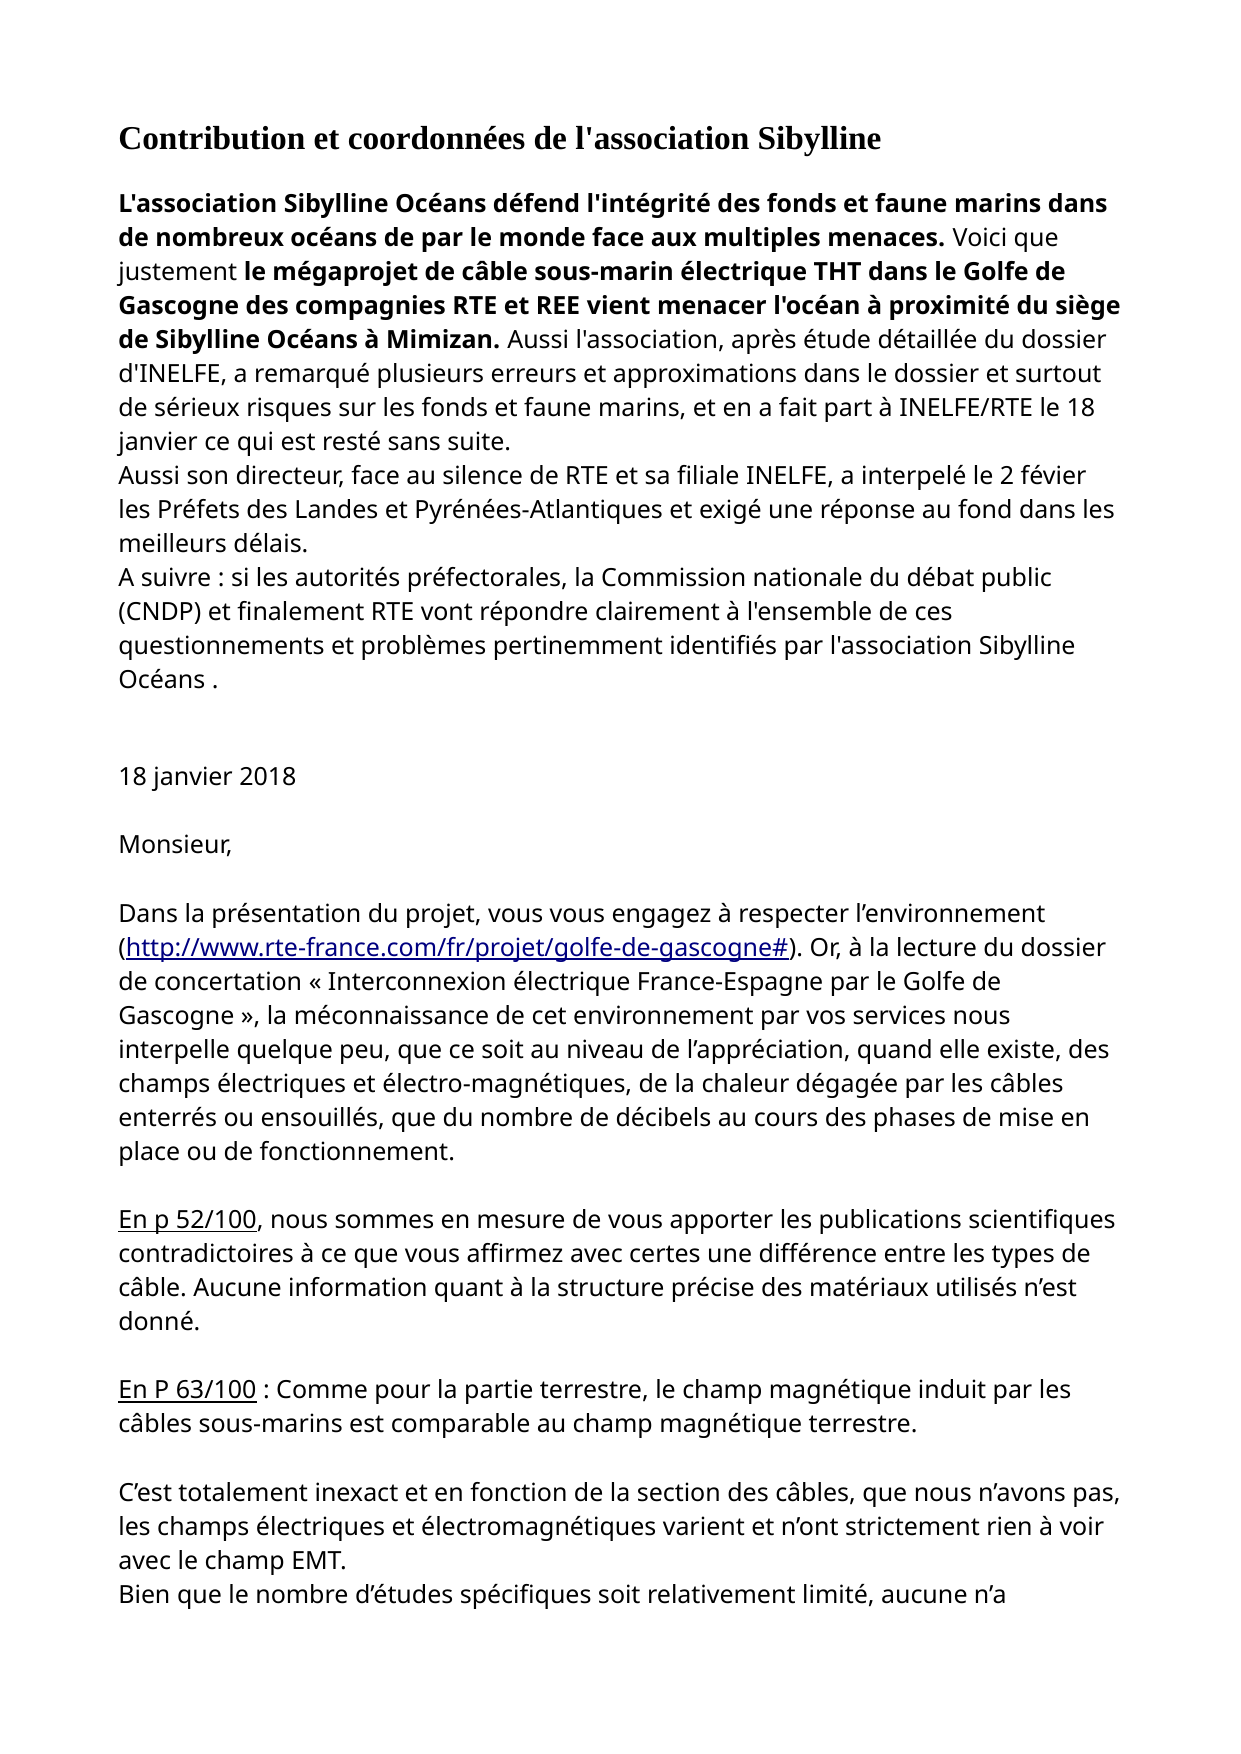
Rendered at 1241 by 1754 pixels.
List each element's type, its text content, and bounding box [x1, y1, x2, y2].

text 18 janvier 2018 Monsieur, Dans la présentation du projet, vous vous engagez à respecter l’environnement (http://www.rte-france.com/fr/projet/golfe-de-gascogne#). Or, à la lecture du dossier de concertation « Interconnexion électrique France-Espagne par le Golfe de Gascogne », la méconnaissance de cet environnement par vos services nous interpelle quelque peu, que ce soit au niveau de l’appréciation, quand elle existe, des champs électriques et électro-magnétiques, de la chaleur dégagée par les câbles enterrés ou ensouillés, que du nombre de décibels au cours des phases de mise en place ou de fonctionnement. En p 52/100, nous sommes en mesure de vous apporter les publications scientifiques contradictoires à ce que vous affirmez avec certes une différence entre les types de câble. Aucune information quant à la structure précise des matériaux utilisés n’est donné. En P 63/100 : Comme pour la partie terrestre, le champ magnétique induit par les câbles sous-marins est comparable au champ magnétique terrestre. C’est totalement inexact et en fonction de la section des câbles, que nous n’avons pas, les champs électriques et électromagnétiques varient et n’ont strictement rien à voir avec le champ EMT. Bien que le nombre d’études spécifiques soit relativement limité, aucune n’a [118, 725, 1122, 1611]
text L'association Sibylline Océans défend l'intégrité des fonds et faune marins dans de nombreux océans de par le monde face aux multiples menaces. Voici que justement le mégaprojet de câble sous-marin électrique THT dans le Golfe de Gascogne des compagnies RTE et REE vient menacer l'océan à proximité du siège de Sibylline Océans à Mimizan. Aussi l'association, après étude détaillée du dossier d'INELFE, a remarqué plusieurs erreurs et approximations dans le dossier et surtout de sérieux risques sur les fonds et faune marins, et en a fait part à INELFE/RTE le 18 janvier ce qui est resté sans suite. Aussi son directeur, face au silence de RTE et sa filiale INELFE, a interpelé le 2 févier les Préfets des Landes et Pyrénées-Atlantiques et exigé une réponse au fond dans les meilleurs délais. A suivre : si les autorités préfectorales, la Commission nationale du débat public (CNDP) et finalement RTE vont répondre clairement à l'ensemble de ces questionnements et problèmes pertinemment identifiés par l'association Sibylline Océans . [118, 185, 1122, 696]
text Contribution et coordonnées de l'association Sibylline [118, 118, 1122, 156]
